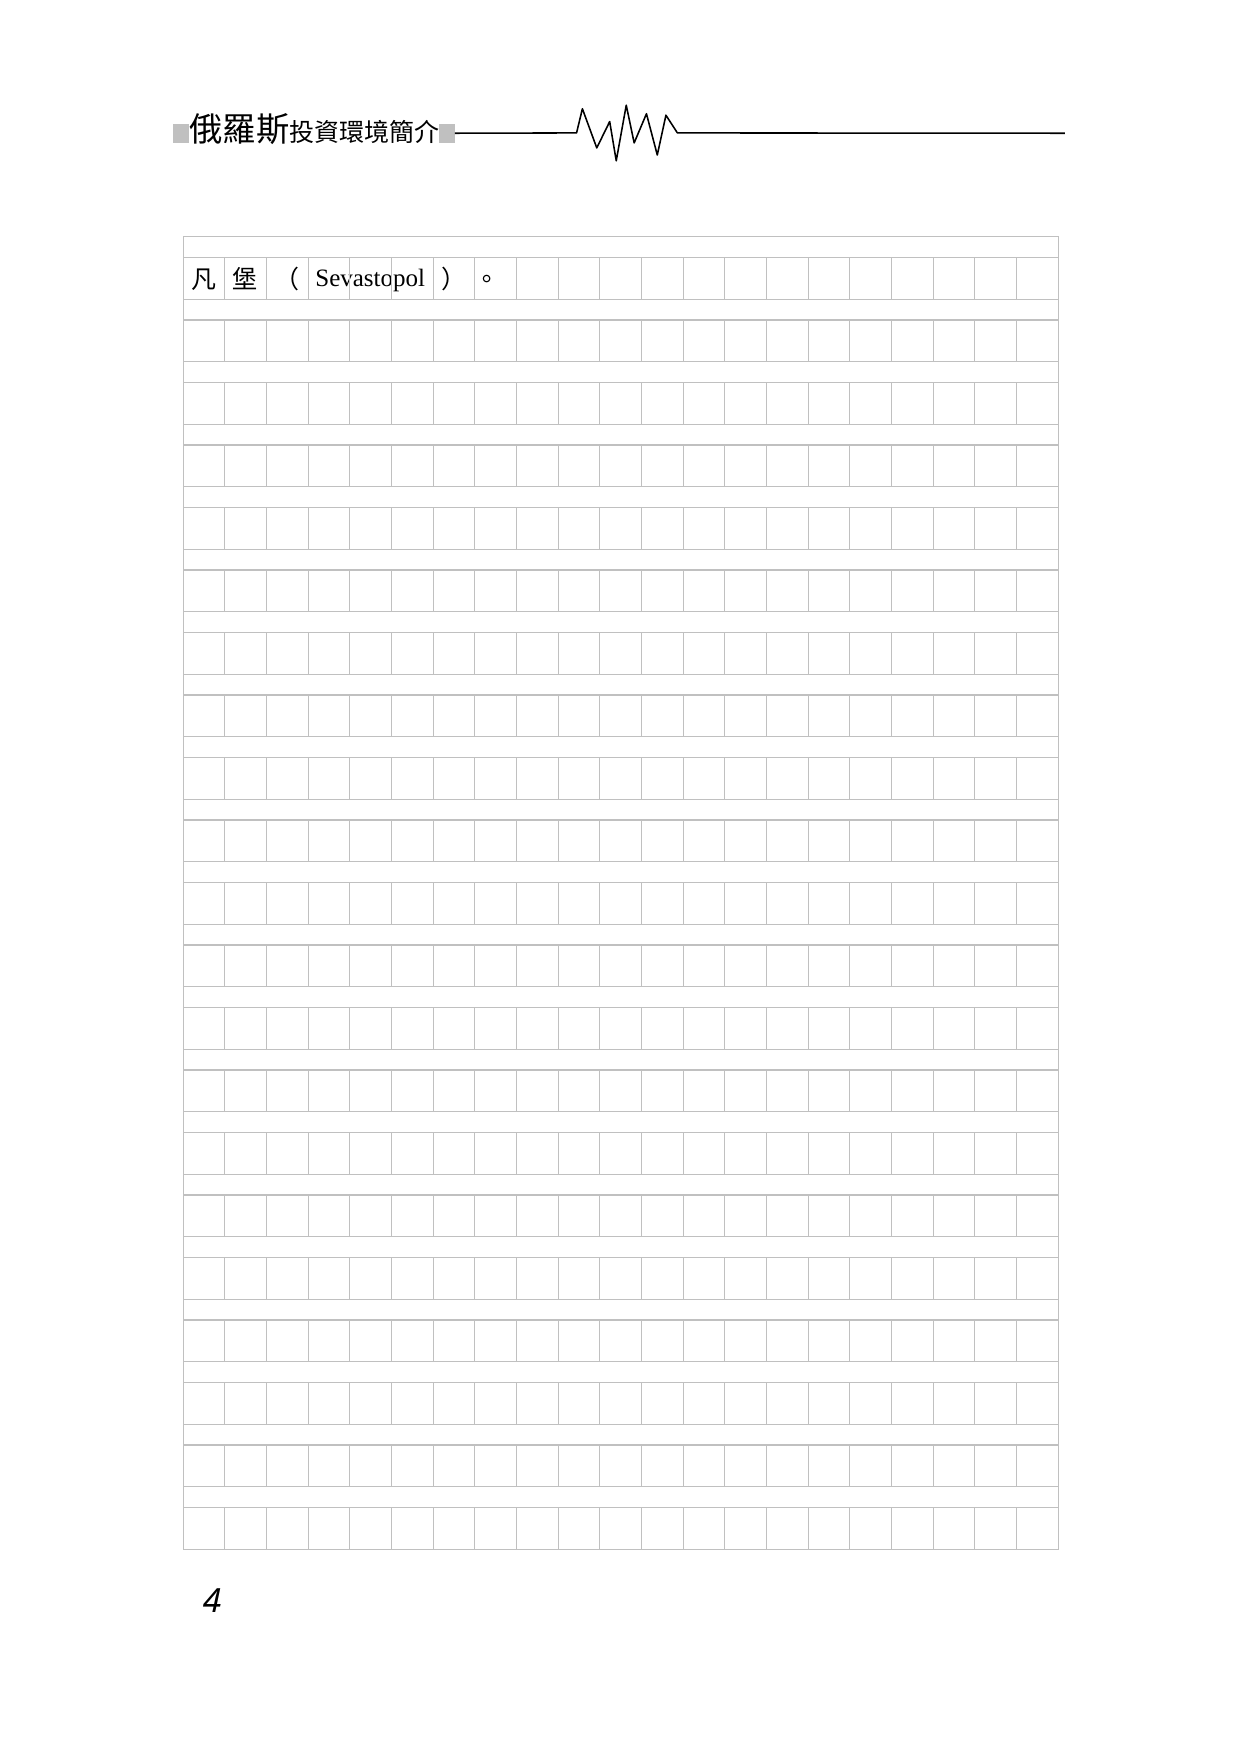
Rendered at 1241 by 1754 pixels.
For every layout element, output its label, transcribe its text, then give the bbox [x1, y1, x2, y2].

text 目前俄羅斯聯邦實施行政、立法及司法三權分立制；在行政權方面，總統之權力高於一切，除國家安全會議及總統府幕僚機構直接隸屬總統管轄外，由總理領導之中央部會亦受總統監督；在立法權方面，係由上議院（FEDERATION COUNCIL）及下議院（STATE DUMA）組成之聯邦議會（FEDERAL ASSEMBLY）掌理立法工作；在司法權方面，由最高法院、憲法法庭及最高仲裁法庭分別執掌相關司法業務。在聯邦政府下設85個與省級地位相當之聯邦政府（地方政府），共計有22個自治共和國、6個邊疆區、48個州、4個自治區、1個自治州及3個直轄市（莫斯科市、聖彼得堡市及塞凡堡（Sevastopol）。 [184, 237, 1058, 257]
